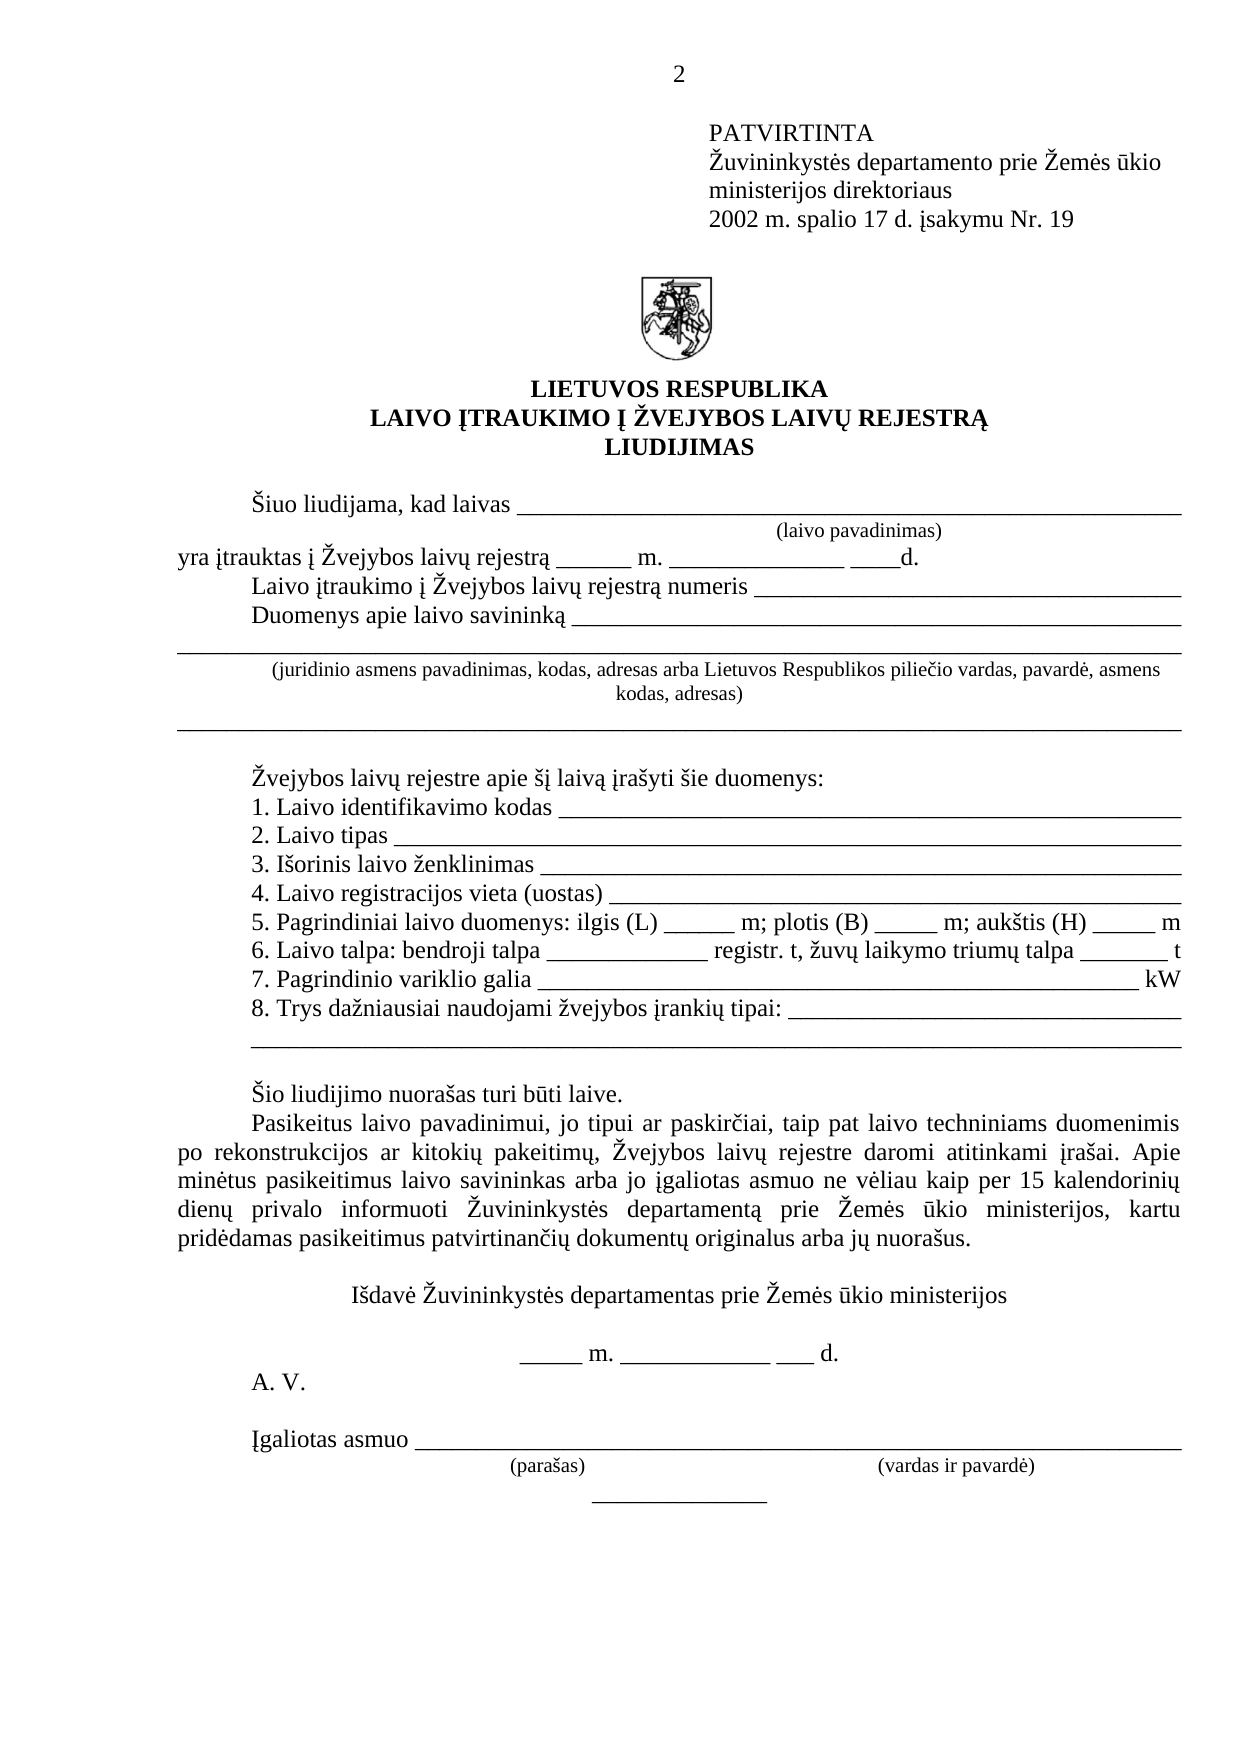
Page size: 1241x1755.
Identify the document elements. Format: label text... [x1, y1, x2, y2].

text _____ m. ____________ ___ d. [177, 1338, 1181, 1367]
text LIETUVOS RESPUBLIKA [177, 374, 1181, 403]
text LIUDIJIMAS [177, 432, 1181, 461]
text Laivo įtraukimo į Žvejybos laivų rejestrą numeris [177, 571, 1181, 600]
text Išdavė Žuvininkystės departamentas prie Žemės ūkio ministerijos [177, 1280, 1181, 1309]
text 8. Trys dažniausiai naudojami žvejybos įrankių tipai: [177, 993, 1181, 1022]
text yra įtrauktas į Žvejybos laivų rejestrą ______ m. ______________ ____d. [177, 542, 1181, 571]
text (laivo pavadinimas) [177, 518, 1181, 542]
text 2. Laivo tipas [177, 820, 1181, 849]
text (parašas) (vardas ir pavardė) [177, 1453, 1181, 1477]
text Įgaliotas asmuo [177, 1424, 1181, 1453]
text 5. Pagrindiniai laivo duomenys: ilgis (L) m; plotis (B) _____ m; aukštis (H) _____ m [177, 907, 1181, 935]
text A. V. [177, 1367, 1181, 1395]
text (juridinio asmens pavadinimas, kodas, adresas arba Lietuvos Respublikos piliečio vardas, pavardė, asmens kodas, adresas) [177, 657, 1181, 705]
text ministerijos direktoriaus [177, 176, 1181, 204]
text 7. Pagrindinio variklio galia kW [177, 964, 1181, 993]
text ______________ [177, 1477, 1181, 1506]
text Duomenys apie laivo savininką [177, 600, 1181, 628]
text 2002 m. spalio 17 d. įsakymu Nr. 19 [177, 204, 1181, 233]
text PATVIRTINTA [177, 118, 1181, 147]
text 1. Laivo identifikavimo kodas [177, 792, 1181, 820]
text Žuvininkystės departamento prie Žemės ūkio [177, 147, 1181, 176]
text Šio liudijimo nuorašas turi būti laive. [177, 1079, 1181, 1108]
text Šiuo liudijama, kad laivas [177, 489, 1181, 518]
text 4. Laivo registracijos vieta (uostas) [177, 878, 1181, 907]
text LAIVO ĮTRAUKIMO Į žvejybos LAIVŲ REJESTRĄ [177, 403, 1181, 432]
text Žvejybos laivų rejestre apie šį laivą įrašyti šie duomenys: [177, 763, 1181, 792]
text 3. Išorinis laivo ženklinimas [177, 849, 1181, 878]
text Pasikeitus laivo pavadinimui, jo tipui ar paskirčiai, taip pat laivo techniniams duomenimis po rekonstrukcijos ar kitokių pakeitimų, Žvejybos laivų rejestre daromi atitinkami įrašai. Apie minėtus pasikeitimus laivo savininkas arba jo įgaliotas asmuo ne vėliau kaip per 15 kalendorinių dienų privalo informuoti Žuvininkystės departamentą prie Žemės ūkio ministerijos, kartu pridėdamas pasikeitimus patvirtinančių dokumentų originalus arba jų nuorašus. [177, 1108, 1181, 1252]
text 6. Laivo talpa: bendroji talpa registr. t, žuvų laikymo triumų talpa _______ t [177, 935, 1181, 964]
